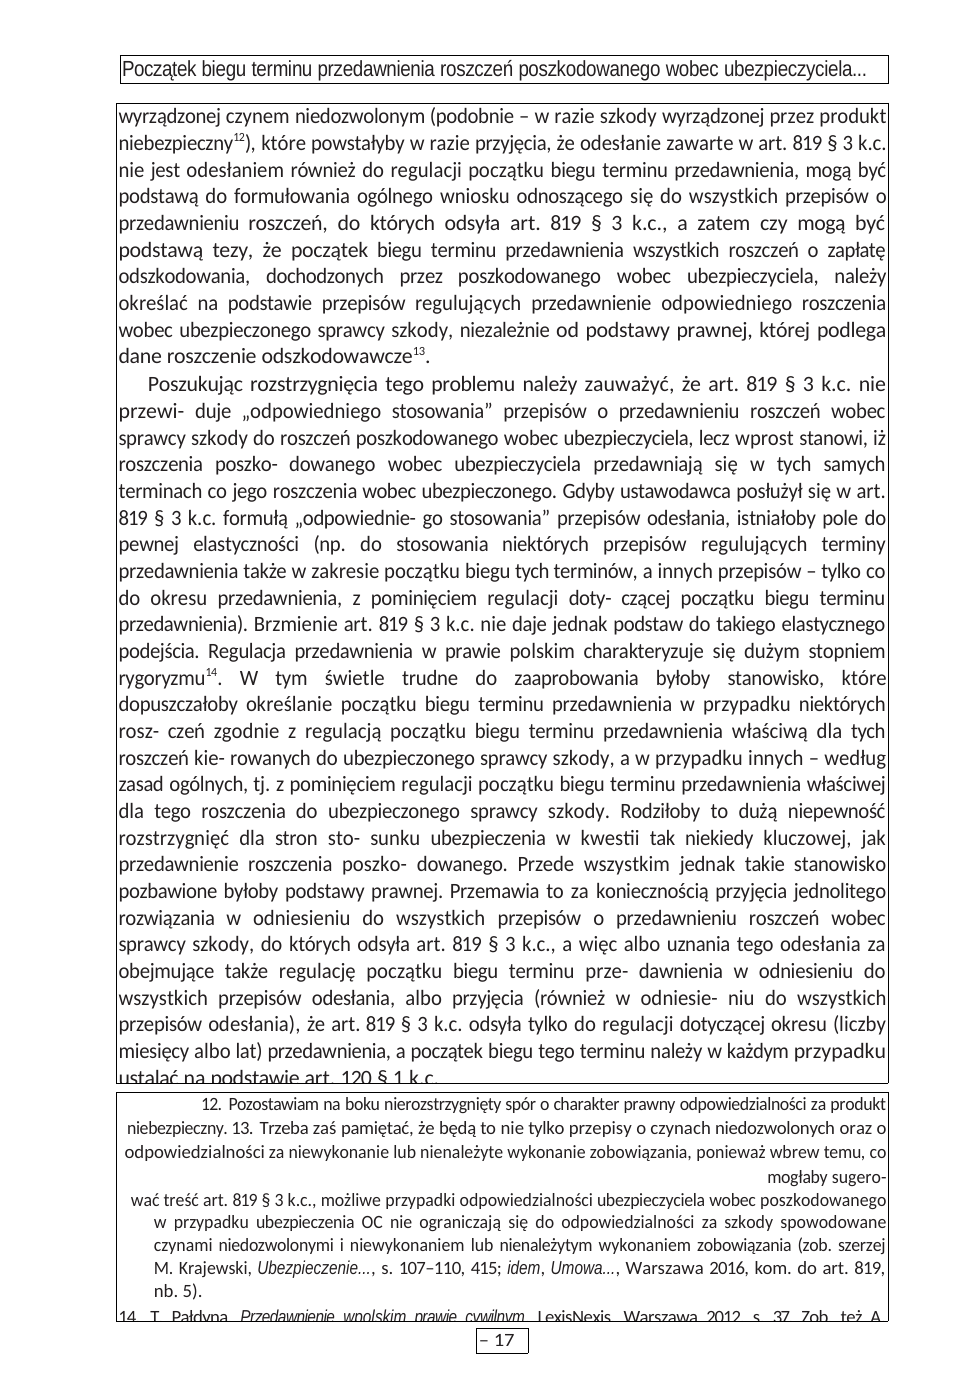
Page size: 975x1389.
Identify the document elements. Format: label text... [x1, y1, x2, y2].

text Początek biegu terminu przedawnienia roszczeń poszkodowanego wobec ubezpieczyciela... [122, 56, 888, 81]
text 14. T. Pałdyna, Przedawnienie wpolskim prawie cywilnym, LexisNexis, Warszawa 2012, s. 37. Zob. też A. Wolter, Z. Po- liczkiewicz-Zawadzka, Przedawnienie roszczeń według kodeksu cywilnego, „Państwo i Prawo” 1965, nr 3, s. 383. [118, 1305, 886, 1321]
text wać treść art. 819 § 3 k.c., możliwe przypadki odpowiedzialności ubezpieczyciela wobec poszkodowanego [117, 1189, 886, 1210]
text 12. Pozostawiam na boku nierozstrzygnięty spór o charakter prawny odpowiedzialności za produkt niebezpieczny. 13. Trzeba zaś pamiętać, że będą to nie tylko przepisy o czynach niedozwolonych oraz o odpowiedzialności za niewykonanie lub nienależyte wykonanie zobowiązania, ponieważ wbrew temu, co mogłaby sugero- [117, 1093, 886, 1188]
text – 17 – [478, 1329, 527, 1353]
text Poszukując rozstrzygnięcia tego problemu należy zauważyć, że art. 819 § 3 k.c. nie przewi- duje „odpowiedniego stosowania” przepisów o przedawnieniu roszczeń wobec sprawcy szkody do roszczeń poszkodowanego wobec ubezpieczyciela, lecz wprost stanowi, iż roszczenia poszko- dowanego wobec ubezpieczyciela przedawniają się w tych samych terminach co jego roszczenia wobec ubezpieczonego. Gdyby ustawodawca posłużył się w art. 819 § 3 k.c. formułą „odpowiednie- go stosowania” przepisów odesłania, istniałoby pole do pewnej elastyczności (np. do stosowania niektórych przepisów regulujących terminy przedawnienia także w zakresie początku biegu tych terminów, a innych przepisów – tylko co do okresu przedawnienia, z pominięciem regulacji doty- czącej początku biegu terminu przedawnienia). Brzmienie art. 819 § 3 k.c. nie daje jednak podstaw do takiego elastycznego podejścia. Regulacja przedawnienia w prawie polskim charakteryzuje się dużym stopniem rygoryzmu14. W tym świetle trudne do zaaprobowania byłoby stanowisko, które dopuszczałoby określanie początku biegu terminu przedawnienia w przypadku niektórych rosz- czeń zgodnie z regulacją początku biegu terminu przedawnienia właściwą dla tych roszczeń kie- rowanych do ubezpieczonego sprawcy szkody, a w przypadku innych – według zasad ogólnych, tj. z pominięciem regulacji początku biegu terminu przedawnienia właściwej dla tego roszczenia do ubezpieczonego sprawcy szkody. Rodziłoby to dużą niepewność rozstrzygnięć dla stron sto- sunku ubezpieczenia w kwestii tak niekiedy kluczowej, jak przedawnienie roszczenia poszko- dowanego. Przede wszystkim jednak takie stanowisko pozbawione byłoby podstawy prawnej. Przemawia to za koniecznością przyjęcia jednolitego rozwiązania w odniesieniu do wszystkich przepisów o przedawnieniu roszczeń wobec sprawcy szkody, do których odsyła art. 819 § 3 k.c., a więc albo uznania tego odesłania za obejmujące także regulację początku biegu terminu prze- dawnienia w odniesieniu do wszystkich przepisów odesłania, albo przyjęcia (również w odniesie- niu do wszystkich przepisów odesłania), że art. 819 § 3 k.c. odsyła tylko do regulacji dotyczącej okresu (liczby miesięcy albo lat) przedawnienia, a początek biegu tego terminu należy w każdym przypadku ustalać na podstawie art. 120 § 1 k.c. [118, 370, 886, 1083]
text w przypadku ubezpieczenia OC nie ograniczają się do odpowiedzialności za szkody spowodowane czynami niedozwolonymi i niewykonaniem lub nienależytym wykonaniem zobowiązania (zob. szerzej M. Krajewski, Ubezpieczenie..., s. 107–110, 415; idem, Umowa..., Warszawa 2016, kom. do art. 819, nb. 5). [154, 1210, 886, 1302]
text wyrządzonej czynem niedozwolonym (podobnie – w razie szkody wyrządzonej przez produkt niebezpieczny12), które powstałyby w razie przyjęcia, że odesłanie zawarte w art. 819 § 3 k.c. nie jest odesłaniem również do regulacji początku biegu terminu przedawnienia, mogą być podstawą do formułowania ogólnego wniosku odnoszącego się do wszystkich przepisów o przedawnieniu roszczeń, do których odsyła art. 819 § 3 k.c., a zatem czy mogą być podstawą tezy, że początek biegu terminu przedawnienia wszystkich roszczeń o zapłatę odszkodowania, dochodzonych przez poszkodowanego wobec ubezpieczyciela, należy określać na podstawie przepisów regulujących przedawnienie odpowiedniego roszczenia wobec ubezpieczonego sprawcy szkody, niezależnie od podstawy prawnej, której podlega dane roszczenie odszkodowawcze13. [118, 104, 886, 369]
